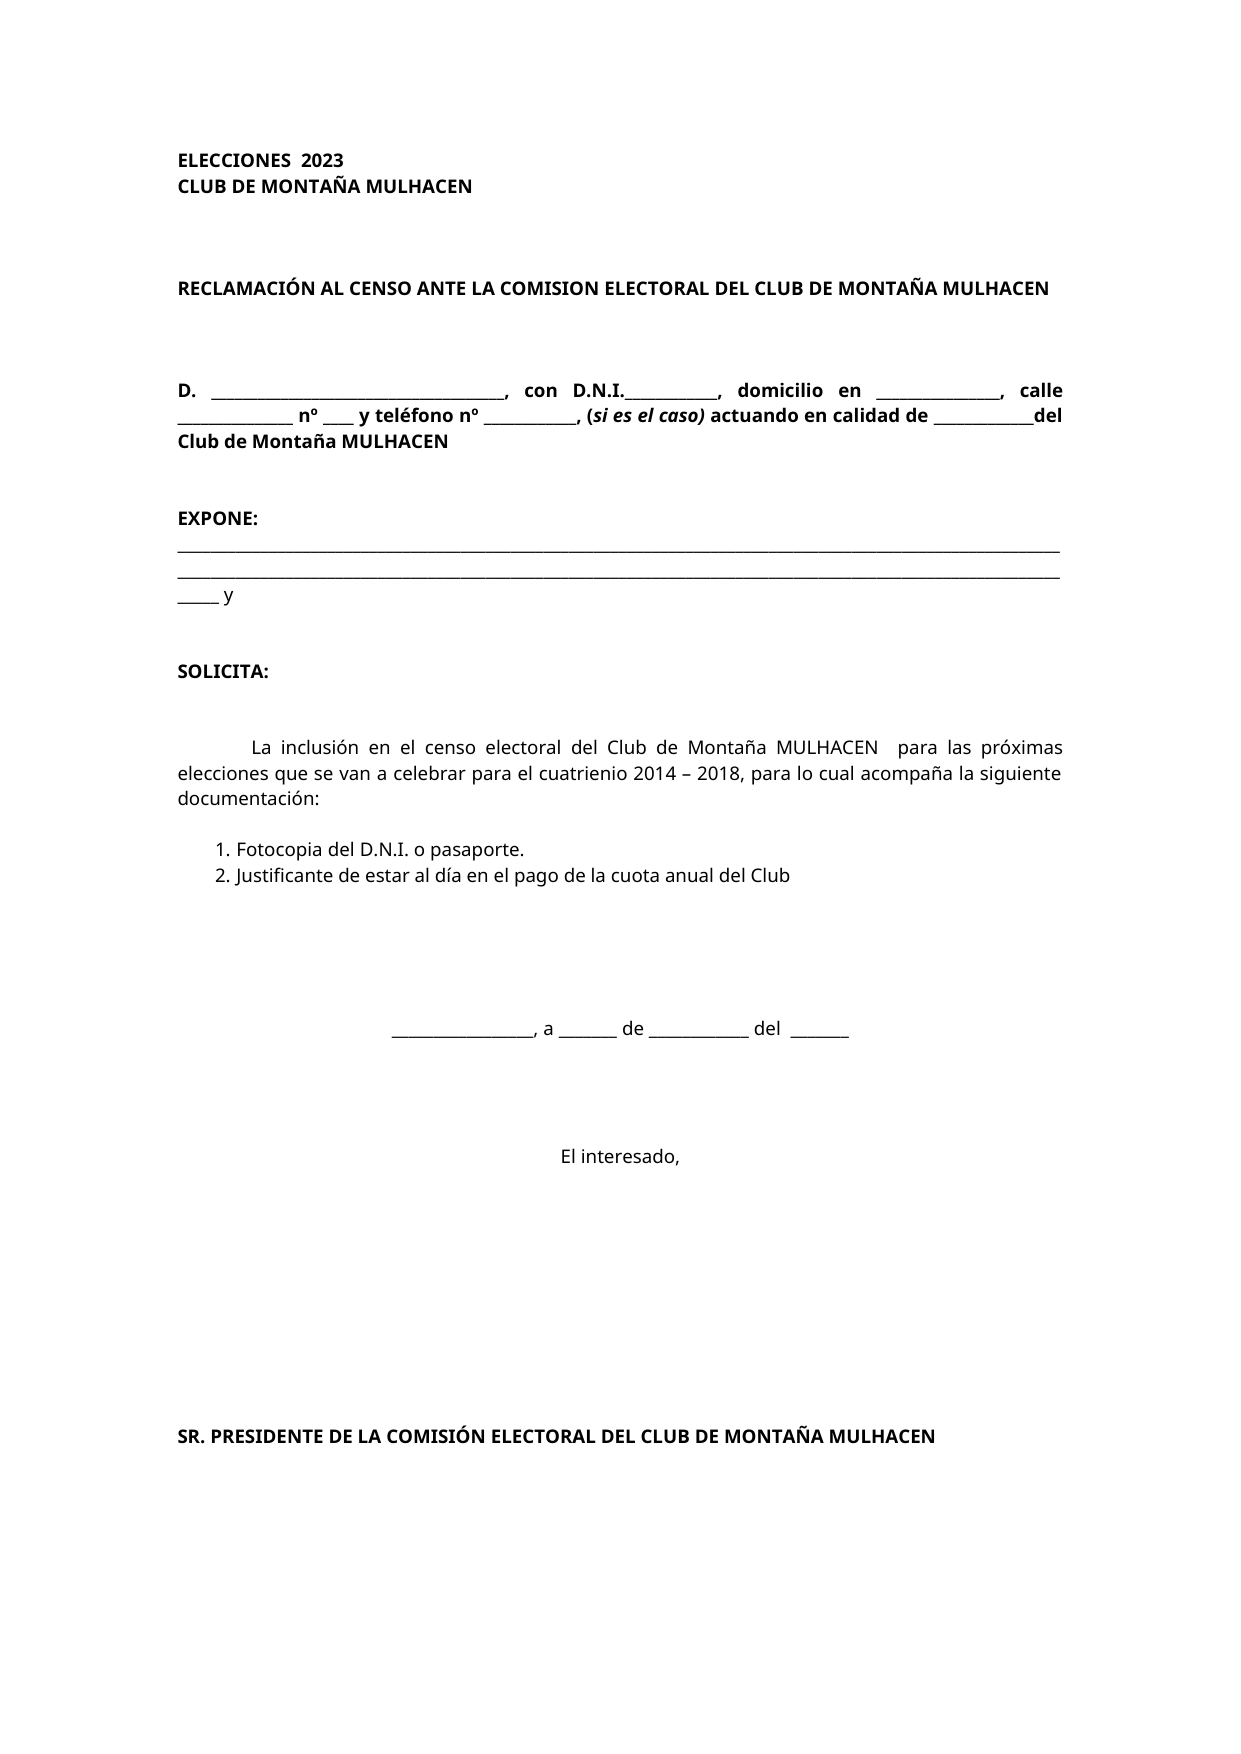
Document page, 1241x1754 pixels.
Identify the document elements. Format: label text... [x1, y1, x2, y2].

text El interesado, [177, 1143, 1063, 1168]
text RECLAMACIÓN AL CENSO ANTE LA COMISION ELECTORAL DEL CLUB DE MONTAÑA MULHACEN [177, 275, 1063, 301]
text _________________________________________________________________________________________________________________________________________________________________________________________________________________________ y [177, 530, 1063, 607]
text _________________, a _______ de ____________ del _______ [177, 1015, 1063, 1041]
text CLUB DE MONTAÑA MULHACEN [177, 173, 1063, 199]
text ELECCIONES 2023 [177, 148, 1063, 173]
text EXPONE: [177, 505, 1063, 530]
text SR. PRESIDENTE DE LA COMISIÓN ELECTORAL DEL CLUB DE MONTAÑA MULHACEN [177, 1424, 1063, 1449]
text D. ______________________________________, con D.N.I.____________, domicilio en ________________, calle _______________ nº ____ y teléfono nº ____________, (si es el caso) actuando en calidad de _____________del Club de Montaña MULHACEN [177, 377, 1063, 454]
list Fotocopia del D.N.I. o pasaporte. [215, 837, 1063, 862]
list Justificante de estar al día en el pago de la cuota anual del Club [215, 862, 1063, 888]
text SOLICITA: [177, 658, 1063, 683]
text La inclusión en el censo electoral del Club de Montaña MULHACEN para las próximas elecciones que se van a celebrar para el cuatrienio 2014 – 2018, para lo cual acompaña la siguiente documentación: [177, 734, 1063, 811]
